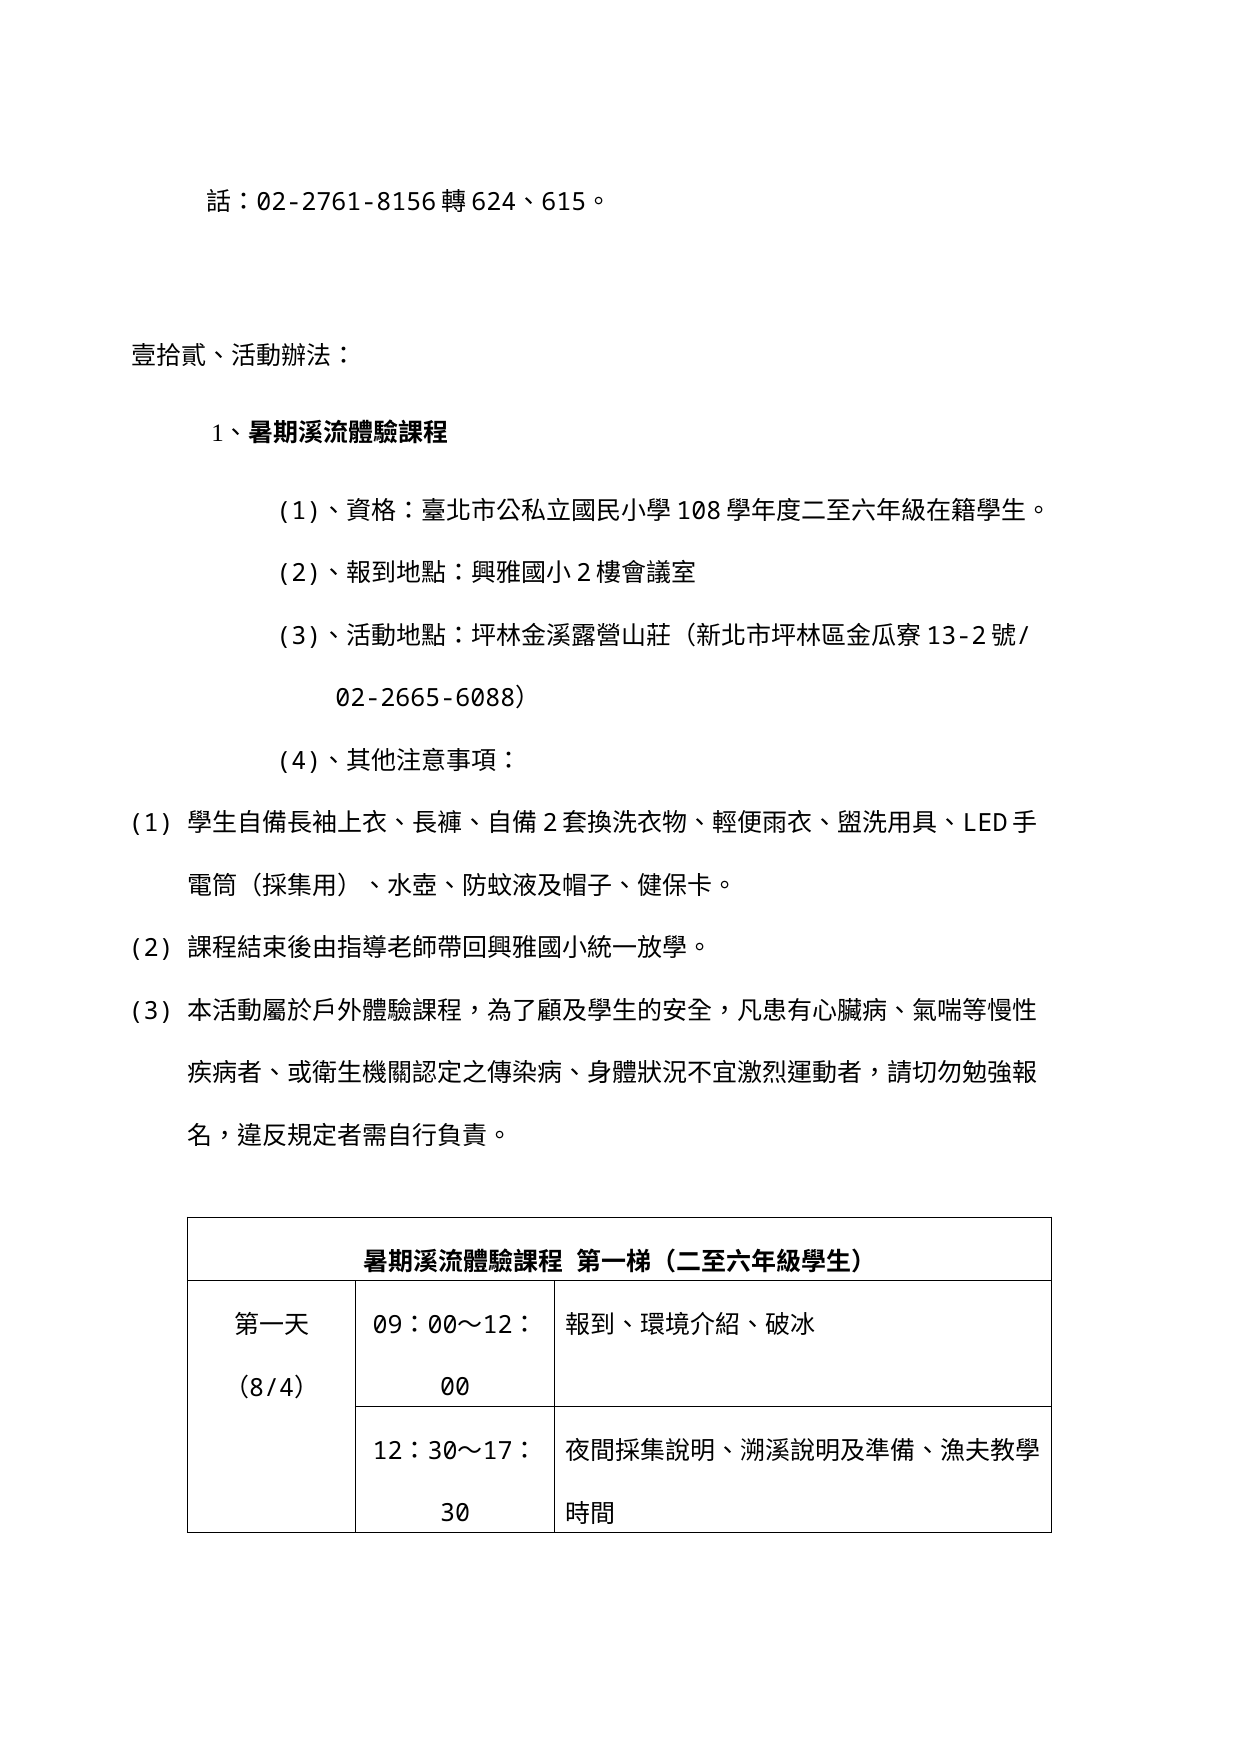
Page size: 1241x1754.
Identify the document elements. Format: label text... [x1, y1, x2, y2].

list 暑期溪流體驗課程 [211, 389, 1053, 452]
list 其他注意事項： [276, 717, 1053, 779]
list 話：02-2761-8156轉624、615。 [131, 158, 1053, 221]
table_cell 第一天（8/4） [188, 1281, 355, 1532]
table_cell 09：00～12：00 [356, 1281, 554, 1406]
table_cell 夜間採集說明、溯溪說明及準備、漁夫教學時間 [555, 1407, 1051, 1532]
list 學生自備長袖上衣、長褲、自備2套換洗衣物、輕便雨衣、盥洗用具、LED手電筒（採集用）、水壺、防蚊液及帽子、健保卡。 [173, 779, 1053, 904]
table_cell 12：30～17：30 [356, 1407, 554, 1532]
table_header 暑期溪流體驗課程 第一梯（二至六年級學生） [188, 1218, 1051, 1280]
list 課程結束後由指導老師帶回興雅國小統一放學。 [173, 904, 1053, 967]
list 本活動屬於戶外體驗課程，為了顧及學生的安全，凡患有心臟病、氣喘等慢性疾病者、或衛生機關認定之傳染病、身體狀況不宜激烈運動者，請切勿勉強報名，違反規定者需自行負責。 [173, 967, 1053, 1154]
list 活動地點：坪林金溪露營山莊（新北市坪林區金瓜寮13-2號/02-2665-6088） [276, 592, 1053, 717]
list 報到地點：興雅國小2樓會議室 [276, 529, 1053, 592]
list 資格：臺北市公私立國民小學108學年度二至六年級在籍學生。 [276, 467, 1053, 529]
list 活動辦法： [131, 312, 1053, 374]
table_cell 報到、環境介紹、破冰 [555, 1281, 1051, 1406]
